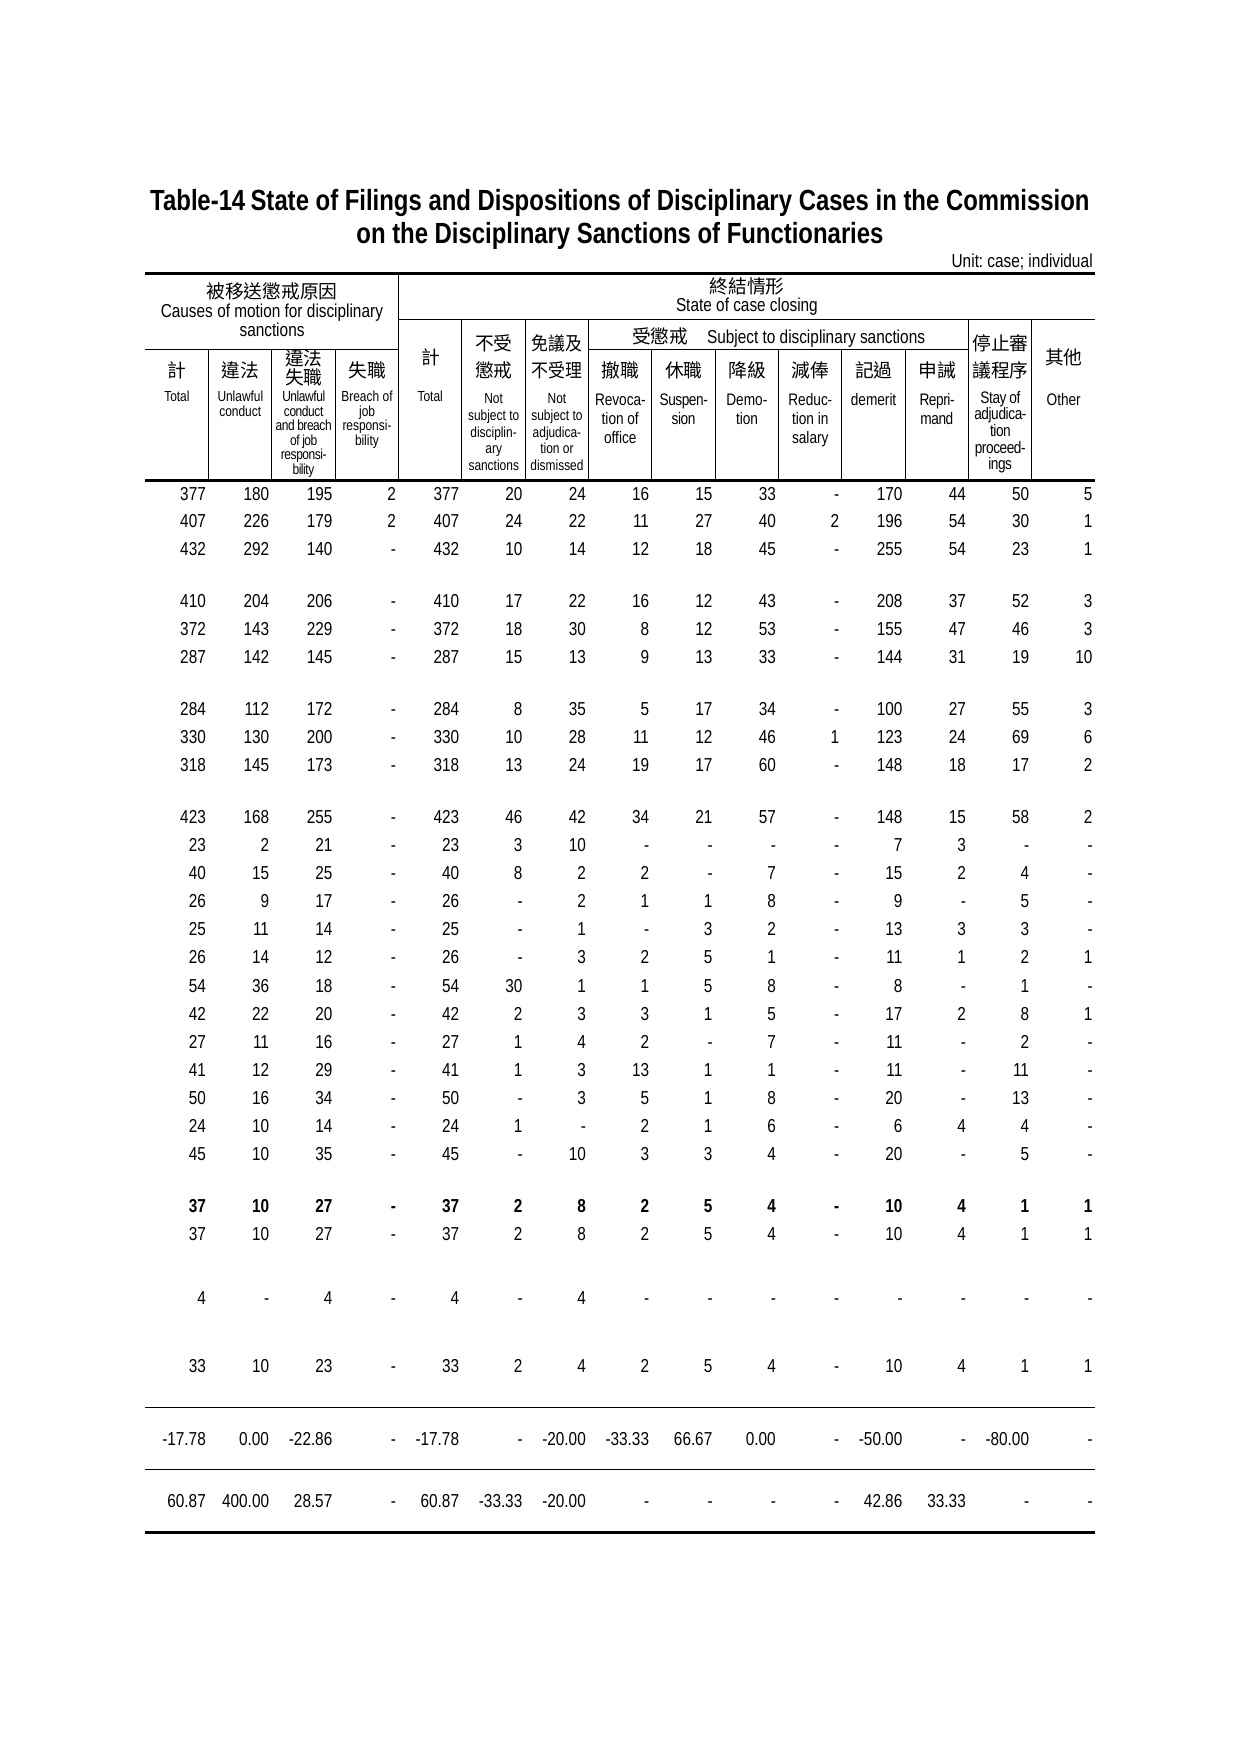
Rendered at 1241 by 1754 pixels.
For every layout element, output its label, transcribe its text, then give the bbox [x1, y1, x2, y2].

table_cell 記過 [842, 350, 905, 390]
table_cell - [1032, 887, 1095, 915]
table_cell 13 [652, 643, 715, 671]
table_cell 1 [462, 1028, 525, 1056]
table_cell 5 [589, 695, 652, 723]
table_cell 54 [905, 507, 968, 535]
table_cell 14 [272, 1112, 335, 1140]
table_cell [525, 1168, 588, 1192]
table_cell 206 [272, 586, 335, 614]
table_cell 142 [209, 643, 272, 671]
table_cell 145 [272, 643, 335, 671]
table_cell 5 [652, 1324, 715, 1407]
table_cell 3 [905, 831, 968, 859]
table_cell - [905, 1056, 968, 1084]
table_cell - [779, 915, 842, 943]
table_cell 54 [399, 971, 462, 999]
table_cell [652, 1168, 715, 1192]
table_cell - [462, 943, 525, 971]
table_cell 8 [462, 859, 525, 887]
table_cell 5 [652, 1220, 715, 1248]
text Table-14 State of Filings and Dispositions of Disciplinary Cases in the Commission on the Disciplinary Sanctions of Functionaries [148, 183, 1092, 250]
table_cell 5 [715, 999, 778, 1027]
table_cell demerit [842, 390, 905, 478]
table_cell [652, 563, 715, 586]
table_cell -17.78 [399, 1408, 462, 1469]
table_cell 4 [905, 1220, 968, 1248]
table_cell 60.87 [399, 1470, 462, 1531]
table_cell 42 [399, 999, 462, 1027]
table_cell 20 [272, 999, 335, 1027]
table_cell - [335, 859, 398, 887]
table_header 被移送懲戒原因 Causes of motion for disciplinary sanctions [145, 275, 398, 348]
table_cell - [589, 1470, 652, 1531]
table_cell 1 [525, 915, 588, 943]
table_cell 2 [589, 1192, 652, 1220]
table_cell 5 [652, 1192, 715, 1220]
table_cell 3 [525, 1056, 588, 1084]
table_cell 180 [209, 482, 272, 507]
table_cell 5 [1032, 482, 1095, 507]
table_cell 13 [842, 915, 905, 943]
table_cell 10 [525, 1140, 588, 1168]
table_cell 26 [145, 887, 208, 915]
table_cell 1 [1032, 1220, 1095, 1248]
table_cell 145 [209, 751, 272, 779]
table_cell [462, 563, 525, 586]
table_cell - [1032, 831, 1095, 859]
table_cell 179 [272, 507, 335, 535]
table_cell [589, 1168, 652, 1192]
table_cell - [335, 887, 398, 915]
table_cell 400.00 [209, 1470, 272, 1531]
table_cell 3 [589, 999, 652, 1027]
table_cell 24 [462, 507, 525, 535]
table_cell Total [399, 390, 461, 478]
table_cell 55 [969, 695, 1032, 723]
table_cell 10 [209, 1140, 272, 1168]
table_cell 11 [209, 915, 272, 943]
table_cell 17 [462, 586, 525, 614]
table_cell - [905, 1272, 968, 1324]
table_cell [272, 563, 335, 586]
table_cell - [335, 1192, 398, 1220]
table_cell - [335, 1408, 398, 1469]
table_cell - [525, 1112, 588, 1140]
table_cell 24 [525, 482, 588, 507]
table_cell [905, 1248, 968, 1272]
table_cell 4 [905, 1324, 968, 1407]
table_cell 11 [209, 1028, 272, 1056]
table_cell [209, 779, 272, 802]
table_cell 2 [525, 887, 588, 915]
table_cell 申誡 [906, 350, 968, 390]
table_cell 2 [335, 507, 398, 535]
table_cell - [589, 915, 652, 943]
table_cell 20 [842, 1084, 905, 1112]
table_cell 168 [209, 803, 272, 831]
table_cell 195 [272, 482, 335, 507]
table_cell 5 [652, 943, 715, 971]
table_cell 1 [652, 1084, 715, 1112]
table_cell 155 [842, 615, 905, 643]
table_cell 25 [145, 915, 208, 943]
table_cell 33.33 [905, 1470, 968, 1531]
table_cell - [779, 1084, 842, 1112]
table_cell 37 [145, 1192, 208, 1220]
table_cell 10 [209, 1220, 272, 1248]
table_cell - [1032, 1084, 1095, 1112]
table_cell [525, 563, 588, 586]
table_cell - [1032, 915, 1095, 943]
table_cell -17.78 [145, 1408, 208, 1469]
table_cell [652, 779, 715, 802]
table_cell -20.00 [525, 1408, 588, 1469]
table_cell 29 [272, 1056, 335, 1084]
table_cell 123 [842, 723, 905, 751]
table_cell 4 [905, 1192, 968, 1220]
table_cell Not subject to adjudica- tion or dismissed [526, 390, 588, 478]
table_cell [145, 779, 208, 802]
table_cell [969, 563, 1032, 586]
table_cell 2 [462, 1324, 525, 1407]
table_cell - [652, 1470, 715, 1531]
table_cell 24 [399, 1112, 462, 1140]
table_cell 13 [462, 751, 525, 779]
table_cell [335, 563, 398, 586]
table_cell 31 [905, 643, 968, 671]
table_cell 5 [589, 1084, 652, 1112]
table_cell 9 [589, 643, 652, 671]
table_cell [905, 779, 968, 802]
table_cell 8 [842, 971, 905, 999]
table_cell 40 [715, 507, 778, 535]
table_cell [145, 1248, 208, 1272]
table_cell 43 [715, 586, 778, 614]
table_cell 4 [525, 1272, 588, 1324]
table_cell [779, 1168, 842, 1192]
table_cell 172 [272, 695, 335, 723]
table_cell - [462, 1140, 525, 1168]
table_cell 20 [842, 1140, 905, 1168]
table_cell 1 [905, 943, 968, 971]
table_cell - [1032, 1470, 1095, 1531]
table_cell 10 [525, 831, 588, 859]
table_cell 30 [462, 971, 525, 999]
table_cell 17 [652, 751, 715, 779]
table_cell 330 [399, 723, 462, 751]
table_cell 2 [462, 1192, 525, 1220]
table_cell 144 [842, 643, 905, 671]
table_cell 3 [525, 999, 588, 1027]
table_cell - [335, 1028, 398, 1056]
table_cell [842, 1248, 905, 1272]
table_cell - [652, 859, 715, 887]
table_cell - [842, 1272, 905, 1324]
table_cell - [335, 1112, 398, 1140]
table_cell 196 [842, 507, 905, 535]
table_cell 52 [969, 586, 1032, 614]
table_cell 受懲戒 Subject to disciplinary sanctions [589, 320, 968, 348]
table_cell 13 [525, 643, 588, 671]
table_cell 4 [399, 1272, 462, 1324]
table_cell 42 [525, 803, 588, 831]
table_cell 7 [715, 1028, 778, 1056]
table_cell 1 [652, 1056, 715, 1084]
table_cell 3 [525, 1084, 588, 1112]
table_cell 45 [399, 1140, 462, 1168]
table_cell 255 [842, 535, 905, 563]
table_cell 45 [145, 1140, 208, 1168]
table_cell 1 [1032, 999, 1095, 1027]
table_cell - [335, 1324, 398, 1407]
table_cell [715, 1248, 778, 1272]
table_cell 失職 [336, 350, 398, 390]
table_cell [715, 671, 778, 694]
table_cell Reduc- tion in salary [779, 390, 841, 478]
table_cell - [779, 1272, 842, 1324]
table_cell 41 [145, 1056, 208, 1084]
table_cell 4 [525, 1324, 588, 1407]
table_cell 3 [905, 915, 968, 943]
table_cell [652, 671, 715, 694]
table_cell 4 [715, 1220, 778, 1248]
table_cell 13 [969, 1084, 1032, 1112]
table_cell 3 [1032, 586, 1095, 614]
table_cell 2 [525, 859, 588, 887]
table_cell - [779, 1324, 842, 1407]
table_cell 3 [652, 1140, 715, 1168]
table_cell 8 [715, 1084, 778, 1112]
table_cell 10 [209, 1112, 272, 1140]
table_cell 1 [1032, 943, 1095, 971]
table_cell - [779, 695, 842, 723]
table_cell [589, 779, 652, 802]
table_cell [589, 1248, 652, 1272]
table_cell 3 [652, 915, 715, 943]
table_cell [969, 671, 1032, 694]
table_cell - [462, 887, 525, 915]
table_cell Stay of adjudica- tion proceed- ings [969, 390, 1031, 478]
table_cell 0.00 [209, 1408, 272, 1469]
table_cell 違法 失職 [272, 350, 335, 390]
table_cell 3 [969, 915, 1032, 943]
table_cell - [969, 1272, 1032, 1324]
table_cell - [905, 1028, 968, 1056]
table_cell [145, 1168, 208, 1192]
table_cell - [779, 535, 842, 563]
table_cell 2 [1032, 751, 1095, 779]
table_cell 33 [715, 643, 778, 671]
table_cell 9 [842, 887, 905, 915]
table_cell 23 [969, 535, 1032, 563]
table_cell - [335, 1140, 398, 1168]
table_cell 12 [272, 943, 335, 971]
table_cell 372 [399, 615, 462, 643]
table_cell 46 [462, 803, 525, 831]
table_cell 3 [589, 1140, 652, 1168]
table_cell 1 [969, 1324, 1032, 1407]
table_cell 410 [145, 586, 208, 614]
table_cell 26 [145, 943, 208, 971]
table_cell 2 [905, 859, 968, 887]
table_cell 20 [462, 482, 525, 507]
table_cell 1 [652, 999, 715, 1027]
table_cell 12 [652, 723, 715, 751]
table_cell 66.67 [652, 1408, 715, 1469]
table_cell 1 [1032, 1192, 1095, 1220]
table_cell 37 [145, 1220, 208, 1248]
table_cell - [779, 859, 842, 887]
table_cell 41 [399, 1056, 462, 1084]
table_cell [779, 1248, 842, 1272]
table_cell - [335, 831, 398, 859]
table_cell 10 [842, 1192, 905, 1220]
table_cell [969, 1248, 1032, 1272]
table_cell - [335, 803, 398, 831]
table_cell [399, 563, 462, 586]
table_cell 2 [589, 1324, 652, 1407]
table_cell 11 [589, 507, 652, 535]
table_cell [652, 1248, 715, 1272]
table_cell 69 [969, 723, 1032, 751]
table_cell 330 [145, 723, 208, 751]
table_cell - [1032, 1408, 1095, 1469]
table_cell 16 [589, 482, 652, 507]
table_cell 26 [399, 943, 462, 971]
table_cell - [1032, 1056, 1095, 1084]
table_cell 423 [145, 803, 208, 831]
table_cell - [779, 643, 842, 671]
table_cell - [335, 1272, 398, 1324]
table_cell 2 [462, 999, 525, 1027]
table_cell 15 [209, 859, 272, 887]
table_cell 37 [399, 1192, 462, 1220]
table_cell 2 [969, 1028, 1032, 1056]
table_cell 284 [399, 695, 462, 723]
table_cell 18 [272, 971, 335, 999]
table_cell 40 [145, 859, 208, 887]
table_cell 4 [145, 1272, 208, 1324]
table_cell 19 [589, 751, 652, 779]
table_cell - [1032, 859, 1095, 887]
table_cell 112 [209, 695, 272, 723]
table_cell 3 [525, 943, 588, 971]
table_cell - [969, 831, 1032, 859]
table_cell 226 [209, 507, 272, 535]
table_cell [905, 563, 968, 586]
table_cell 30 [525, 615, 588, 643]
table_cell 停止審議程序 [969, 320, 1031, 390]
table_cell 0.00 [715, 1408, 778, 1469]
table_cell - [1032, 1140, 1095, 1168]
table_cell 1 [652, 1112, 715, 1140]
table_cell 22 [525, 586, 588, 614]
table_cell 9 [209, 887, 272, 915]
table_cell - [905, 1084, 968, 1112]
table_cell - [335, 751, 398, 779]
table_cell 19 [969, 643, 1032, 671]
table_cell Other [1032, 390, 1095, 478]
table_cell - [1032, 1112, 1095, 1140]
table_cell 148 [842, 803, 905, 831]
table_cell [1032, 563, 1095, 586]
table_cell - [779, 887, 842, 915]
table_cell 2 [462, 1220, 525, 1248]
table_cell 27 [399, 1028, 462, 1056]
table_cell 8 [715, 887, 778, 915]
table_cell 24 [145, 1112, 208, 1140]
table_cell 47 [905, 615, 968, 643]
table_cell - [779, 943, 842, 971]
table_cell 377 [145, 482, 208, 507]
table_cell - [335, 586, 398, 614]
table_cell 432 [145, 535, 208, 563]
table_cell 33 [715, 482, 778, 507]
table_cell 24 [525, 751, 588, 779]
table_cell 208 [842, 586, 905, 614]
table_cell - [335, 643, 398, 671]
table_cell -33.33 [589, 1408, 652, 1469]
table_cell Breach of job responsi- bility [336, 390, 398, 478]
table_cell 255 [272, 803, 335, 831]
table_cell [462, 779, 525, 802]
table_cell 1 [525, 971, 588, 999]
table_cell 2 [589, 1112, 652, 1140]
table_cell 423 [399, 803, 462, 831]
table_cell - [462, 1084, 525, 1112]
table_cell 11 [842, 943, 905, 971]
table_cell 15 [462, 643, 525, 671]
table_cell - [335, 695, 398, 723]
table_cell [272, 1168, 335, 1192]
table_cell 27 [145, 1028, 208, 1056]
table_cell 17 [969, 751, 1032, 779]
table_cell 6 [1032, 723, 1095, 751]
table_cell [905, 1168, 968, 1192]
table_cell 143 [209, 615, 272, 643]
table_cell 53 [715, 615, 778, 643]
table_cell 17 [652, 695, 715, 723]
table_cell 10 [462, 723, 525, 751]
table_cell Repri-mand [906, 390, 968, 478]
table_cell 10 [1032, 643, 1095, 671]
table_cell 50 [145, 1084, 208, 1112]
table_cell 15 [842, 859, 905, 887]
table_cell - [715, 1272, 778, 1324]
table_cell 18 [652, 535, 715, 563]
table_cell 54 [905, 535, 968, 563]
table_cell 10 [462, 535, 525, 563]
table_cell 34 [589, 803, 652, 831]
table_cell [462, 1248, 525, 1272]
table_cell 4 [715, 1140, 778, 1168]
table_cell 4 [272, 1272, 335, 1324]
table_cell [335, 779, 398, 802]
table_cell 免議及不受理 [526, 320, 588, 390]
table_cell 12 [209, 1056, 272, 1084]
table_cell 6 [715, 1112, 778, 1140]
table_cell 1 [969, 1220, 1032, 1248]
table_cell 12 [652, 586, 715, 614]
table_cell 318 [399, 751, 462, 779]
table_cell 1 [969, 1192, 1032, 1220]
table_cell 3 [1032, 615, 1095, 643]
table_cell 4 [969, 859, 1032, 887]
table_cell 2 [589, 1028, 652, 1056]
table_cell 4 [525, 1028, 588, 1056]
table_cell 54 [145, 971, 208, 999]
table_cell 45 [715, 535, 778, 563]
table_cell 23 [145, 831, 208, 859]
table_cell 34 [715, 695, 778, 723]
table_cell 35 [525, 695, 588, 723]
table_cell - [335, 999, 398, 1027]
table_cell [399, 1248, 462, 1272]
table_cell 284 [145, 695, 208, 723]
table_cell - [779, 999, 842, 1027]
table_cell 2 [209, 831, 272, 859]
table_cell 204 [209, 586, 272, 614]
table_cell 377 [399, 482, 462, 507]
table_cell - [779, 1470, 842, 1531]
table_cell [842, 563, 905, 586]
table_cell [779, 671, 842, 694]
table_cell 34 [272, 1084, 335, 1112]
table_cell [969, 779, 1032, 802]
table_cell 28.57 [272, 1470, 335, 1531]
table_cell - [589, 1272, 652, 1324]
table_cell 1 [715, 1056, 778, 1084]
table_cell 27 [652, 507, 715, 535]
table_cell 違法 [209, 350, 271, 390]
table_cell 140 [272, 535, 335, 563]
table_cell [462, 671, 525, 694]
table_cell Demo- tion [716, 390, 778, 478]
table_cell 降級 [716, 350, 778, 390]
table_cell 60.87 [145, 1470, 208, 1531]
table_cell 18 [462, 615, 525, 643]
table_cell - [779, 1192, 842, 1220]
table_cell 14 [272, 915, 335, 943]
table_cell - [335, 1056, 398, 1084]
table_cell [145, 671, 208, 694]
table_cell 16 [272, 1028, 335, 1056]
table_cell 23 [399, 831, 462, 859]
table_cell - [335, 723, 398, 751]
table_cell Revoca- tion of office [589, 390, 651, 478]
table_cell - [589, 831, 652, 859]
table_cell [525, 1248, 588, 1272]
table_cell 292 [209, 535, 272, 563]
table_cell 372 [145, 615, 208, 643]
table_cell 27 [905, 695, 968, 723]
table_cell [715, 563, 778, 586]
table_cell 1 [1032, 507, 1095, 535]
table_cell 4 [715, 1324, 778, 1407]
table_cell [145, 563, 208, 586]
table_cell 33 [399, 1324, 462, 1407]
table_cell 130 [209, 723, 272, 751]
table_cell [842, 779, 905, 802]
table_cell [335, 1248, 398, 1272]
table_cell [715, 779, 778, 802]
table_cell - [779, 1028, 842, 1056]
table_cell - [779, 971, 842, 999]
table_cell [589, 671, 652, 694]
table_cell 計 [145, 350, 208, 390]
table_cell [462, 1168, 525, 1192]
table_cell 2 [715, 915, 778, 943]
table_cell 7 [842, 831, 905, 859]
table_cell 432 [399, 535, 462, 563]
table_cell 1 [589, 887, 652, 915]
table_cell [779, 563, 842, 586]
table_cell 58 [969, 803, 1032, 831]
table_cell 17 [842, 999, 905, 1027]
table_cell - [652, 1028, 715, 1056]
table_cell - [779, 751, 842, 779]
table_cell 318 [145, 751, 208, 779]
table_cell 2 [589, 943, 652, 971]
table_cell 5 [969, 887, 1032, 915]
table_cell 1 [1032, 1324, 1095, 1407]
table_cell 11 [969, 1056, 1032, 1084]
table_cell 18 [905, 751, 968, 779]
table_cell 11 [589, 723, 652, 751]
table_cell 46 [715, 723, 778, 751]
table_cell 30 [969, 507, 1032, 535]
table_cell - [1032, 1272, 1095, 1324]
table_cell - [715, 831, 778, 859]
table_cell 407 [145, 507, 208, 535]
table_cell - [779, 482, 842, 507]
table_cell [1032, 779, 1095, 802]
table_cell -33.33 [462, 1470, 525, 1531]
table_cell 28 [525, 723, 588, 751]
table_cell [779, 779, 842, 802]
table_cell - [779, 615, 842, 643]
table_cell - [905, 887, 968, 915]
text Unit: case; individual [148, 250, 1092, 272]
table_cell 35 [272, 1140, 335, 1168]
table_cell [842, 1168, 905, 1192]
table_cell 22 [525, 507, 588, 535]
table_cell 10 [209, 1192, 272, 1220]
table_cell 21 [652, 803, 715, 831]
table_cell -22.86 [272, 1408, 335, 1469]
table_cell - [779, 1408, 842, 1469]
table_cell - [715, 1470, 778, 1531]
table_cell - [335, 535, 398, 563]
table_cell 10 [842, 1324, 905, 1407]
table_cell [209, 563, 272, 586]
table_cell 1 [969, 971, 1032, 999]
table_cell 5 [969, 1140, 1032, 1168]
table_cell Not subject to disciplin- ary sanctions [462, 390, 525, 478]
table_cell [399, 1168, 462, 1192]
table_cell 46 [969, 615, 1032, 643]
table_cell 1 [715, 943, 778, 971]
table_cell 200 [272, 723, 335, 751]
table_cell -20.00 [525, 1470, 588, 1531]
table_cell [969, 1168, 1032, 1192]
table_cell 8 [462, 695, 525, 723]
table_cell 11 [842, 1056, 905, 1084]
table_cell 100 [842, 695, 905, 723]
table_cell 16 [209, 1084, 272, 1112]
table_cell [272, 671, 335, 694]
table_cell 12 [589, 535, 652, 563]
table_cell 4 [715, 1192, 778, 1220]
table_cell 8 [589, 615, 652, 643]
table_cell 6 [842, 1112, 905, 1140]
table_cell 407 [399, 507, 462, 535]
table_cell - [335, 915, 398, 943]
table_cell 44 [905, 482, 968, 507]
table_cell 休職 [652, 350, 715, 390]
table_cell 16 [589, 586, 652, 614]
table_cell 14 [209, 943, 272, 971]
table_cell 17 [272, 887, 335, 915]
table_cell [905, 671, 968, 694]
table_cell - [905, 1140, 968, 1168]
table_cell 3 [1032, 695, 1095, 723]
table_cell 11 [842, 1028, 905, 1056]
table_cell - [1032, 1028, 1095, 1056]
table_cell - [779, 803, 842, 831]
table_cell [525, 779, 588, 802]
table_cell - [652, 831, 715, 859]
table_cell [589, 563, 652, 586]
table_cell 15 [905, 803, 968, 831]
table_cell [1032, 671, 1095, 694]
table_cell 42.86 [842, 1470, 905, 1531]
table_cell 1 [779, 723, 842, 751]
table_cell 27 [272, 1220, 335, 1248]
table_cell 5 [652, 971, 715, 999]
table_cell 57 [715, 803, 778, 831]
table_cell [272, 779, 335, 802]
table_cell [272, 1248, 335, 1272]
table_cell Unlawful conduct [209, 390, 271, 478]
table_cell 50 [969, 482, 1032, 507]
table_cell - [652, 1272, 715, 1324]
table_cell 計 [399, 320, 461, 390]
table_cell - [779, 1112, 842, 1140]
table_cell - [905, 971, 968, 999]
table_cell 7 [715, 859, 778, 887]
table_cell [1032, 1248, 1095, 1272]
table_cell 26 [399, 887, 462, 915]
table_cell - [779, 1140, 842, 1168]
table_cell [842, 671, 905, 694]
table_cell - [462, 1408, 525, 1469]
table_cell Total [145, 390, 208, 478]
table_cell 3 [462, 831, 525, 859]
table_cell 10 [842, 1220, 905, 1248]
table_cell 410 [399, 586, 462, 614]
table_cell [209, 1168, 272, 1192]
table_cell 287 [145, 643, 208, 671]
table_cell - [779, 831, 842, 859]
table_cell - [335, 971, 398, 999]
table_cell 1 [462, 1056, 525, 1084]
table_header 終結情形 State of case closing [399, 275, 1095, 319]
table_cell - [779, 1220, 842, 1248]
table_cell -80.00 [969, 1408, 1032, 1469]
table_cell 25 [272, 859, 335, 887]
table_cell 148 [842, 751, 905, 779]
table_cell 8 [715, 971, 778, 999]
table_cell 其他 [1032, 320, 1095, 390]
table_cell - [462, 915, 525, 943]
table_cell 42 [145, 999, 208, 1027]
table_cell 2 [589, 859, 652, 887]
table_cell 173 [272, 751, 335, 779]
table_cell - [335, 1220, 398, 1248]
table_cell - [905, 1408, 968, 1469]
table_cell 50 [399, 1084, 462, 1112]
table_cell - [335, 1084, 398, 1112]
table_cell - [462, 1272, 525, 1324]
table_cell 10 [209, 1324, 272, 1407]
table_cell 2 [335, 482, 398, 507]
table_cell [1032, 1168, 1095, 1192]
table_cell 23 [272, 1324, 335, 1407]
table_cell - [779, 586, 842, 614]
table_cell 4 [969, 1112, 1032, 1140]
table_cell 14 [525, 535, 588, 563]
table_cell [209, 1248, 272, 1272]
table_cell 1 [589, 971, 652, 999]
table_cell 12 [652, 615, 715, 643]
table_cell 1 [1032, 535, 1095, 563]
table_cell 40 [399, 859, 462, 887]
table_cell - [335, 615, 398, 643]
table_cell 27 [272, 1192, 335, 1220]
table_cell 37 [905, 586, 968, 614]
table_cell [399, 671, 462, 694]
table_cell -50.00 [842, 1408, 905, 1469]
table_cell 不受 懲戒 [462, 320, 525, 390]
table_cell 2 [905, 999, 968, 1027]
table_cell 2 [779, 507, 842, 535]
table_cell Unlawful conduct and breach of job responsi- bility [272, 390, 335, 478]
table_cell - [1032, 971, 1095, 999]
table_cell 22 [209, 999, 272, 1027]
table_cell 25 [399, 915, 462, 943]
table_cell 15 [652, 482, 715, 507]
table_cell - [969, 1470, 1032, 1531]
table_cell 1 [462, 1112, 525, 1140]
table_cell 36 [209, 971, 272, 999]
table_cell - [335, 943, 398, 971]
table_cell 減俸 [779, 350, 841, 390]
table_cell [715, 1168, 778, 1192]
table_cell 21 [272, 831, 335, 859]
table_cell 8 [969, 999, 1032, 1027]
table_cell [209, 671, 272, 694]
table_cell 170 [842, 482, 905, 507]
table_cell [335, 1168, 398, 1192]
table_cell 8 [525, 1220, 588, 1248]
table_cell 2 [589, 1220, 652, 1248]
table_cell - [779, 1056, 842, 1084]
table_cell 2 [969, 943, 1032, 971]
table_cell 287 [399, 643, 462, 671]
table_cell 4 [905, 1112, 968, 1140]
table_cell 8 [525, 1192, 588, 1220]
table_cell [525, 671, 588, 694]
table_cell 撤職 [589, 350, 651, 390]
table_cell - [335, 1470, 398, 1531]
table_cell Suspen- sion [652, 390, 715, 478]
table_cell 229 [272, 615, 335, 643]
table_cell - [209, 1272, 272, 1324]
table_cell 33 [145, 1324, 208, 1407]
table_cell 37 [399, 1220, 462, 1248]
table_cell 1 [652, 887, 715, 915]
table_cell [335, 671, 398, 694]
table_cell 13 [589, 1056, 652, 1084]
table_cell 24 [905, 723, 968, 751]
table_cell [399, 779, 462, 802]
table_cell 2 [1032, 803, 1095, 831]
table_cell 60 [715, 751, 778, 779]
